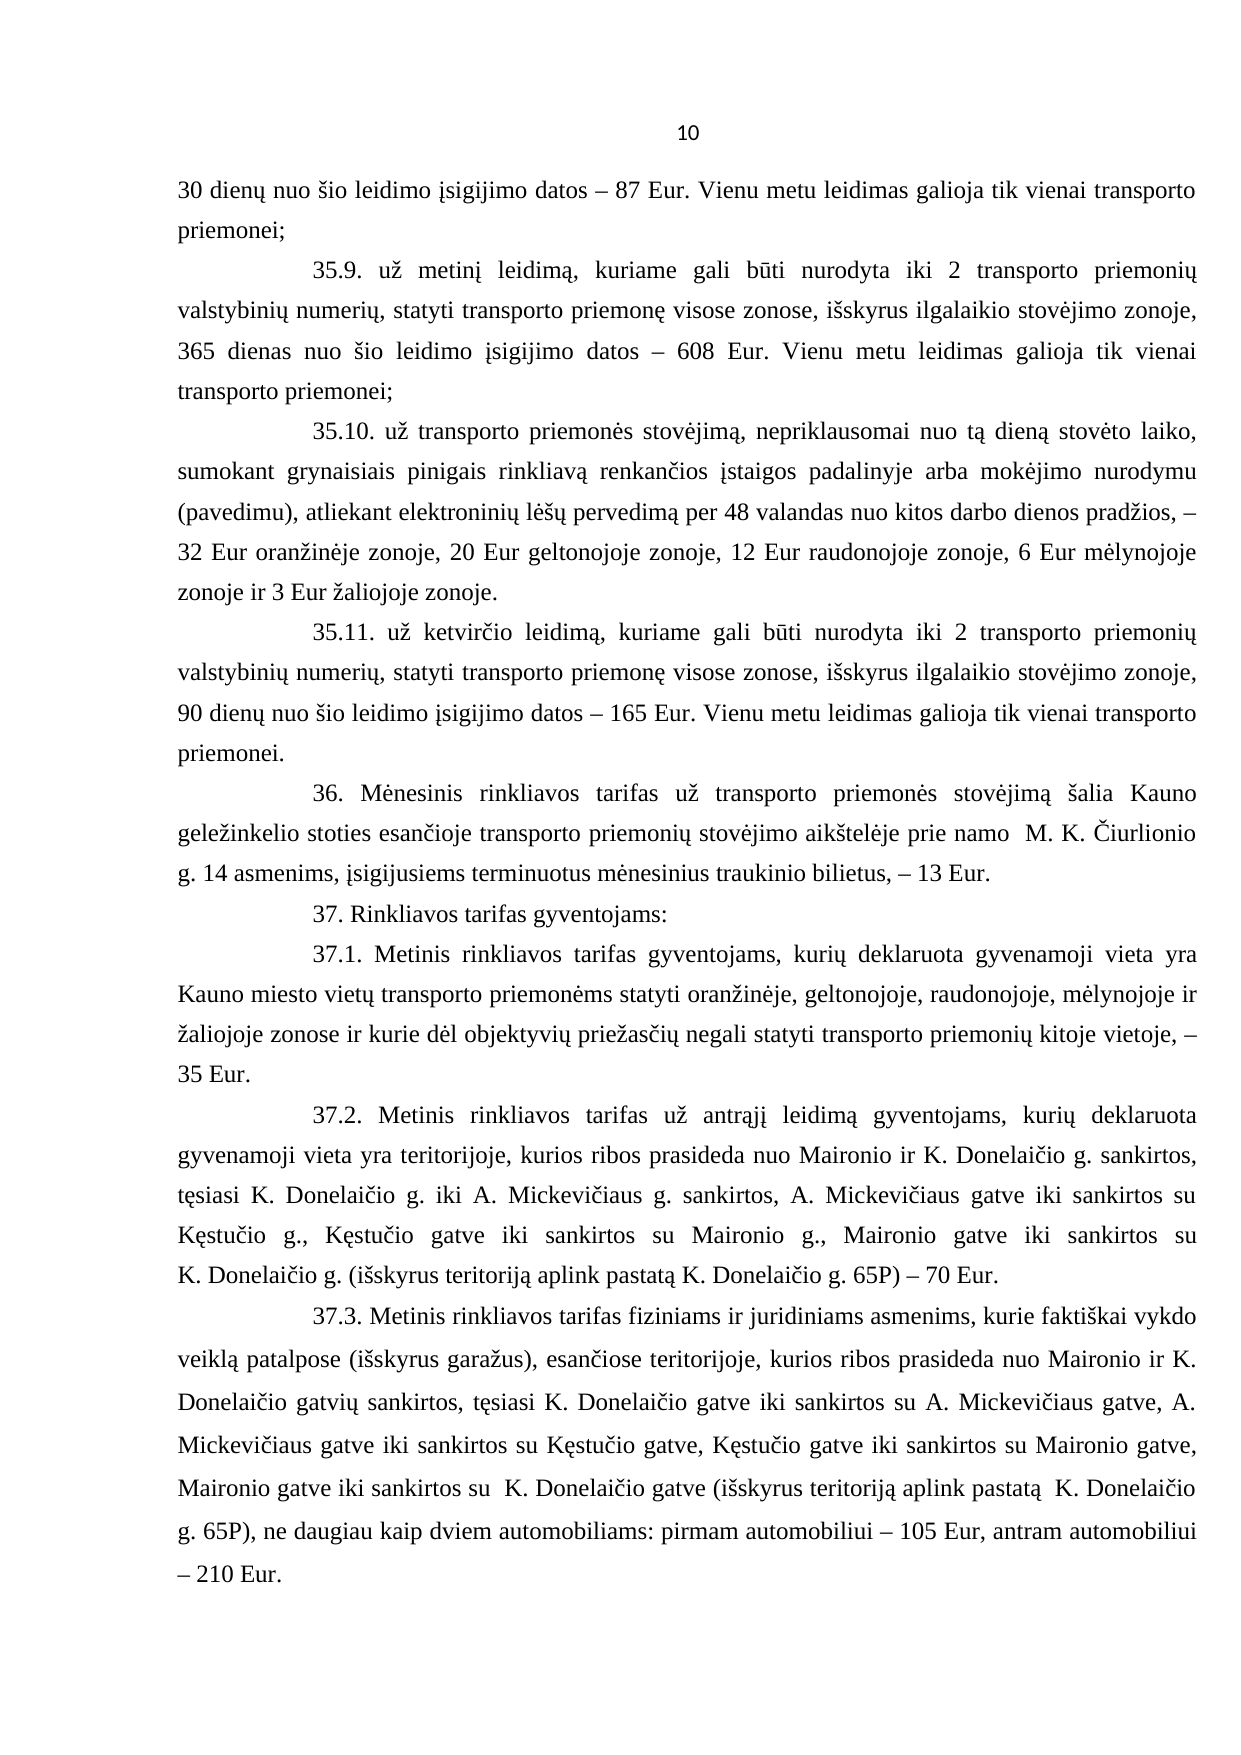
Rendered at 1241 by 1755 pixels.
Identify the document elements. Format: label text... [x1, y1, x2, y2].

text 37.1. Metinis rinkliavos tarifas gyventojams, kurių deklaruota gyvenamoji vieta yra Kauno miesto vietų transporto priemonėms statyti oranžinėje, geltonojoje, raudonojoje, mėlynojoje ir žaliojoje zonose ir kurie dėl objektyvių priežasčių negali statyti transporto priemonių kitoje vietoje, – 35 Eur. [177, 939, 1198, 1088]
text 37.2. Metinis rinkliavos tarifas už antrąjį leidimą gyventojams, kurių deklaruota gyvenamoji vieta yra teritorijoje, kurios ribos prasideda nuo Maironio ir K. Donelaičio g. sankirtos, tęsiasi K. Donelaičio g. iki A. Mickevičiaus g. sankirtos, A. Mickevičiaus gatve iki sankirtos su Kęstučio g., Kęstučio gatve iki sankirtos su Maironio g., Maironio gatve iki sankirtos su K. Donelaičio g. (išskyrus teritoriją aplink pastatą K. Donelaičio g. 65P) – 70 Eur. [177, 1100, 1198, 1289]
text 36. Mėnesinis rinkliavos tarifas už transporto priemonės stovėjimą šalia Kauno geležinkelio stoties esančioje transporto priemonių stovėjimo aikštelėje prie namo M. K. Čiurlionio g. 14 asmenims, įsigijusiems terminuotus mėnesinius traukinio bilietus, – 13 Eur. [177, 778, 1198, 887]
text 35.10. už transporto priemonės stovėjimą, nepriklausomai nuo tą dieną stovėto laiko, sumokant grynaisiais pinigais rinkliavą renkančios įstaigos padalinyje arba mokėjimo nurodymu (pavedimu), atliekant elektroninių lėšų pervedimą per 48 valandas nuo kitos darbo dienos pradžios, –32 Eur oranžinėje zonoje, 20 Eur geltonojoje zonoje, 12 Eur raudonojoje zonoje, 6 Eur mėlynojoje zonoje ir 3 Eur žaliojoje zonoje. [177, 416, 1198, 606]
text 37.3. Metinis rinkliavos tarifas fiziniams ir juridiniams asmenims, kurie faktiškai vykdo veiklą patalpose (išskyrus garažus), esančiose teritorijoje, kurios ribos prasideda nuo Maironio ir K. Donelaičio gatvių sankirtos, tęsiasi K. Donelaičio gatve iki sankirtos su A. Mickevičiaus gatve, A. Mickevičiaus gatve iki sankirtos su Kęstučio gatve, Kęstučio gatve iki sankirtos su Maironio gatve, Maironio gatve iki sankirtos su K. Donelaičio gatve (išskyrus teritoriją aplink pastatą K. Donelaičio g. 65P), ne daugiau kaip dviem automobiliams: pirmam automobiliui – 105 Eur, antram automobiliui – 210 Eur. [177, 1301, 1198, 1588]
text 37. Rinkliavos tarifas gyventojams: [177, 899, 1198, 927]
text 30 dienų nuo šio leidimo įsigijimo datos – 87 Eur. Vienu metu leidimas galioja tik vienai transporto priemonei; [177, 175, 1198, 244]
text 35.11. už ketvirčio leidimą, kuriame gali būti nurodyta iki 2 transporto priemonių valstybinių numerių, statyti transporto priemonę visose zonose, išskyrus ilgalaikio stovėjimo zonoje, 90 dienų nuo šio leidimo įsigijimo datos – 165 Eur. Vienu metu leidimas galioja tik vienai transporto priemonei. [177, 617, 1198, 767]
text 35.9. už metinį leidimą, kuriame gali būti nurodyta iki 2 transporto priemonių valstybinių numerių, statyti transporto priemonę visose zonose, išskyrus ilgalaikio stovėjimo zonoje, 365 dienas nuo šio leidimo įsigijimo datos – 608 Eur. Vienu metu leidimas galioja tik vienai transporto priemonei; [177, 255, 1198, 405]
